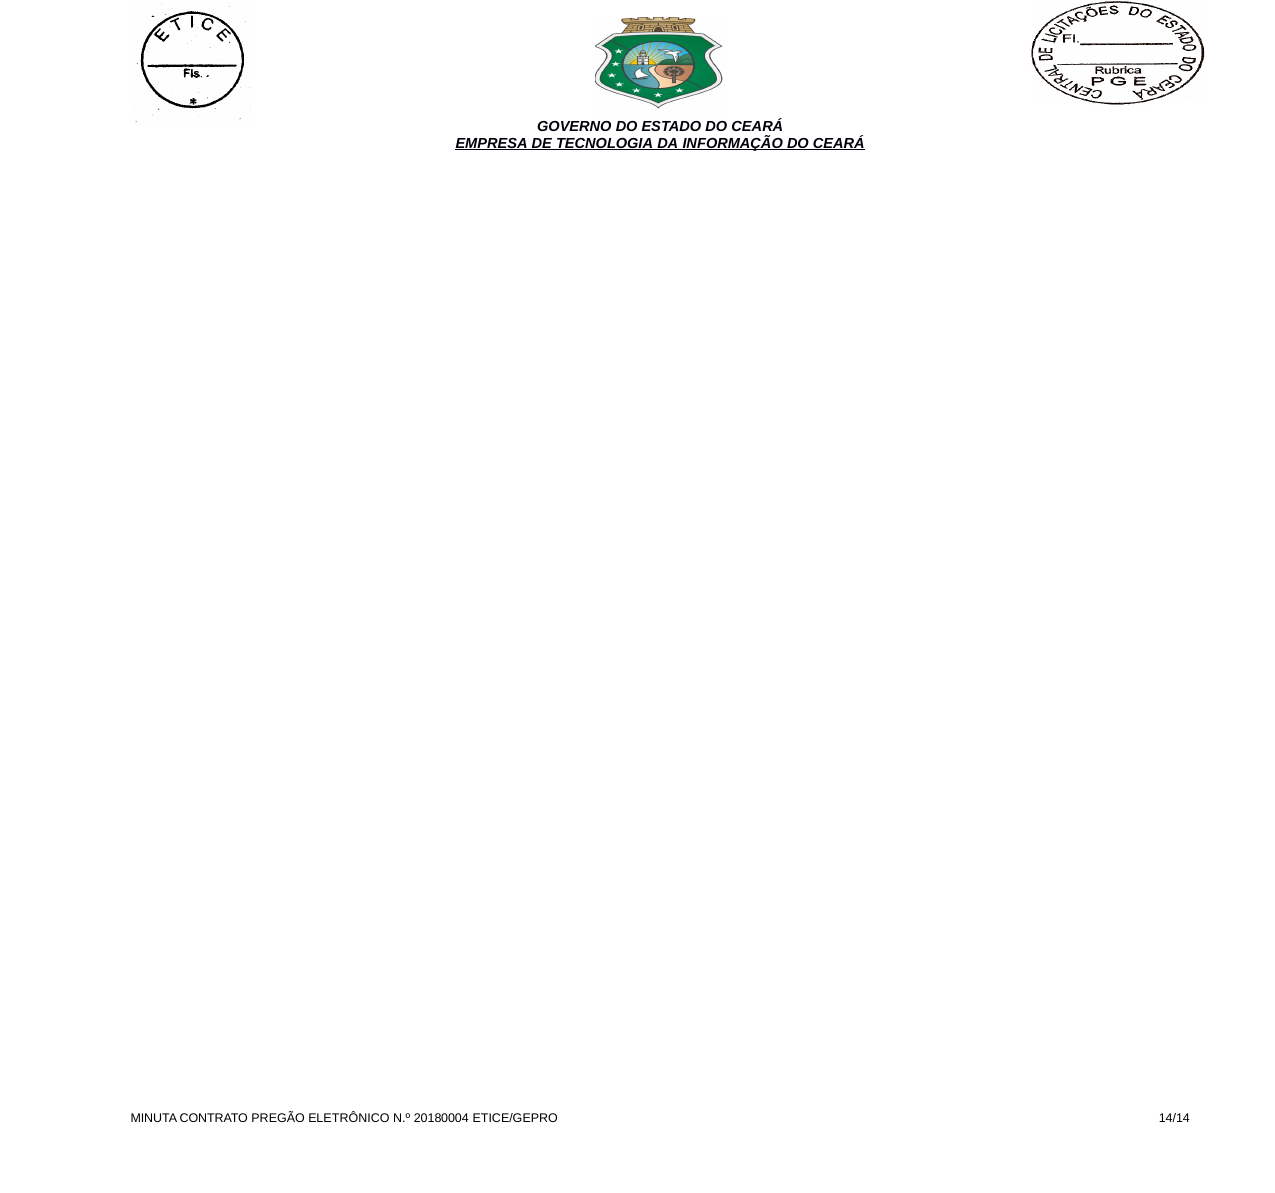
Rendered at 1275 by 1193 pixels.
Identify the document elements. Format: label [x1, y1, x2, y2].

picture [1029, 0, 1205, 106]
picture [595, 17, 725, 118]
